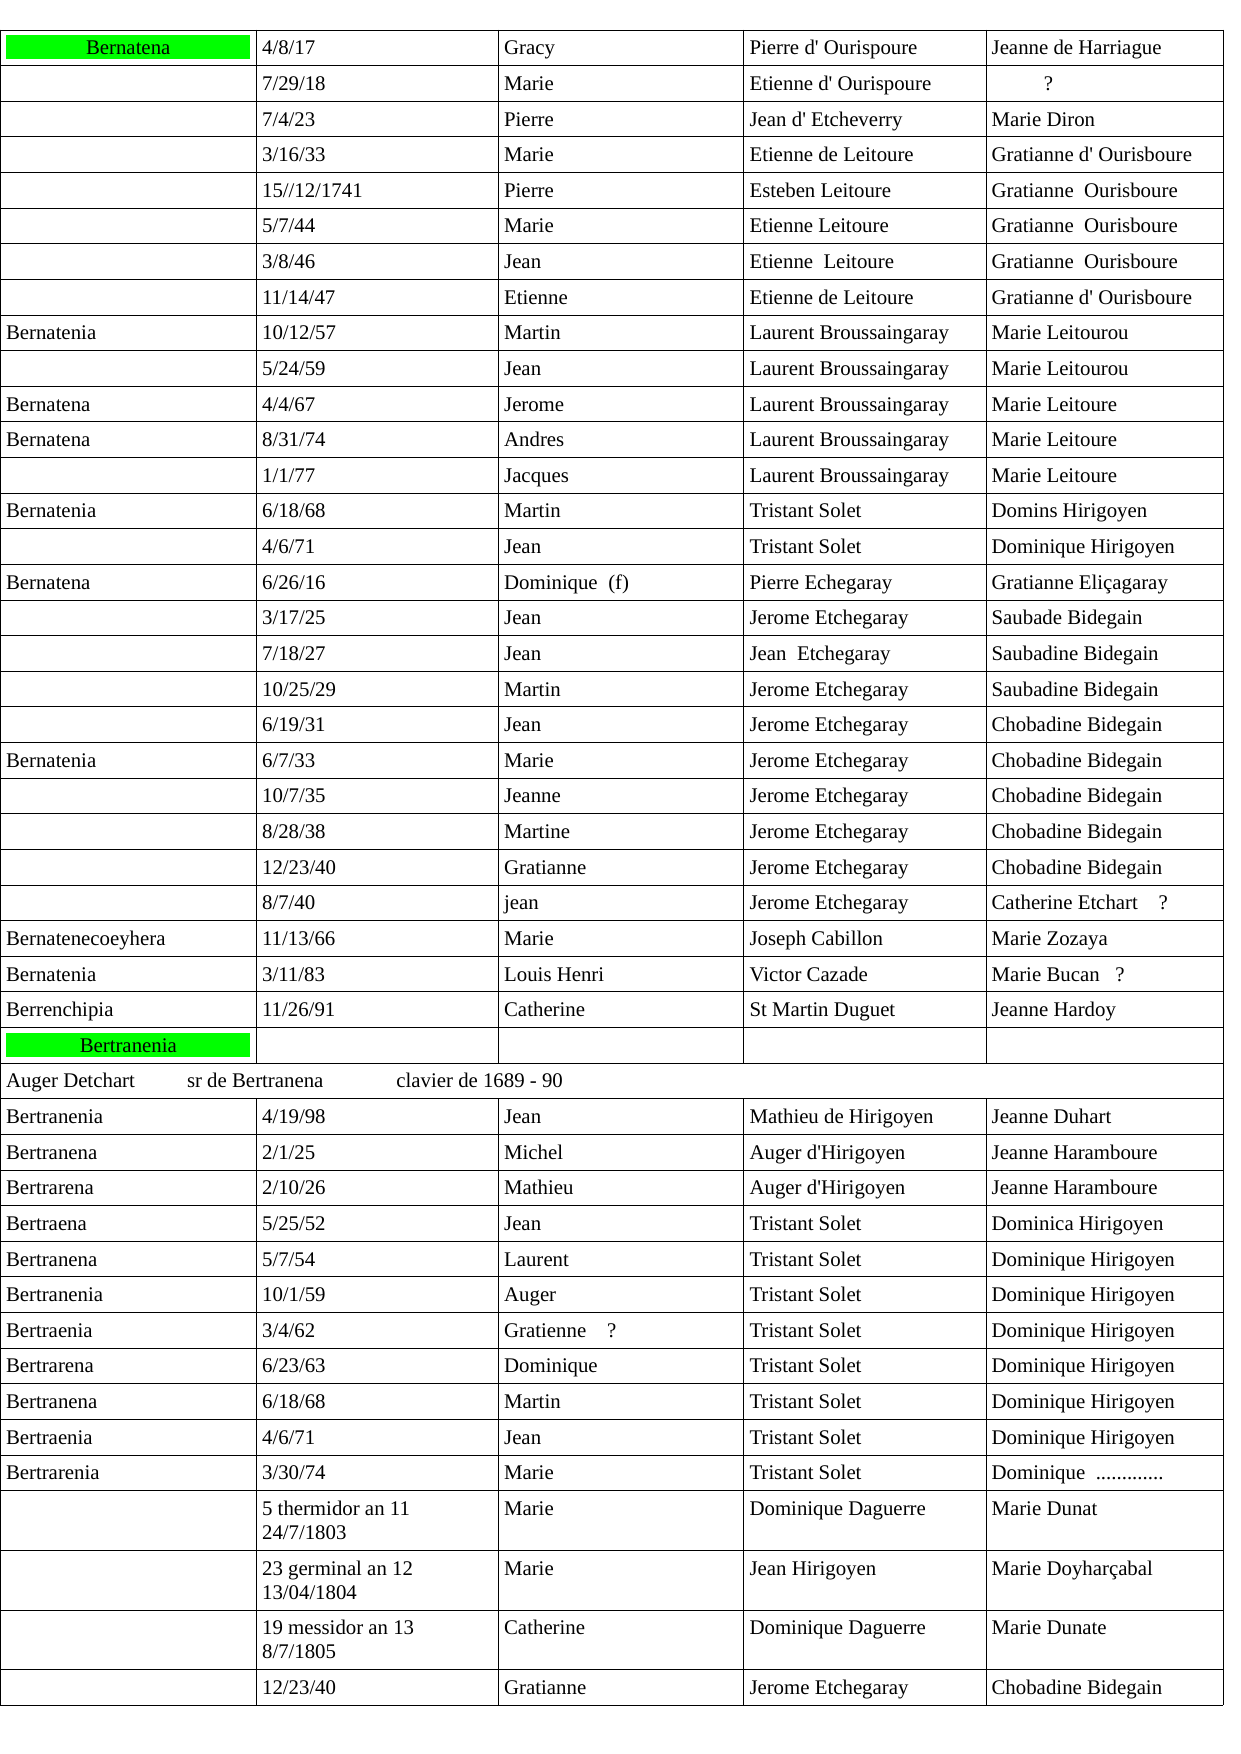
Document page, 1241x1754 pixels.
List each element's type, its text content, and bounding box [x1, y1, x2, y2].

table_cell Dominique (f) [499, 565, 743, 599]
table_cell [1, 209, 256, 243]
table_cell Jerome Etchegaray [744, 707, 986, 742]
table_cell 04/04/1767 [257, 387, 498, 421]
table_cell Martin [499, 316, 743, 350]
table_cell Laurent Broussaingaray [744, 387, 986, 421]
table_cell Mathieu [499, 1171, 743, 1205]
table_cell 25/05/1752 [257, 1206, 498, 1241]
table_cell Jeanne Hardoy [987, 992, 1223, 1027]
table_cell Etienne de Leitoure [744, 280, 986, 314]
table_cell Tristant Solet [744, 1384, 986, 1419]
table_cell Marie Leitoure [987, 387, 1223, 421]
table_cell Jerome [499, 387, 743, 421]
table_cell Bernatenia [1, 743, 256, 778]
table_cell 31/08/1774 [257, 422, 498, 457]
table_cell 19 messidor an 13 8/7/1805 [257, 1611, 498, 1669]
table_cell Bertrarena [1, 1349, 256, 1383]
table_cell Gracy [499, 31, 743, 65]
table_cell Jean [499, 636, 743, 671]
table_cell [1, 672, 256, 706]
table_cell Dominique Hirigoyen [987, 1420, 1223, 1454]
table_cell Bertranenia [1, 1277, 256, 1312]
table_cell Saubadine Bidegain [987, 636, 1223, 671]
table_cell 23/12/1840 [257, 850, 498, 884]
table_cell 14/11/1747 [257, 280, 498, 314]
table_cell Jean [499, 1206, 743, 1241]
table_cell [1, 458, 256, 493]
table_cell St Martin Duguet [744, 992, 986, 1027]
table_cell Jerome Etchegaray [744, 672, 986, 706]
table_cell 12/10/1757 [257, 316, 498, 350]
table_cell Bertranena [1, 1242, 256, 1276]
table_cell Victor Cazade [744, 957, 986, 991]
table_cell Marie [499, 1456, 743, 1490]
table_cell Mathieu de Hirigoyen [744, 1099, 986, 1134]
table_cell [987, 1028, 1223, 1063]
table_cell Jeanne Duhart [987, 1099, 1223, 1134]
table_cell Martine [499, 814, 743, 849]
table_cell 01/02/1725 [257, 1135, 498, 1169]
table_cell Bernatenia [1, 494, 256, 528]
table_cell Jean [499, 1099, 743, 1134]
table_cell Jerome Etchegaray [744, 601, 986, 635]
table_cell Chobadine Bidegain [987, 850, 1223, 884]
table_cell Marie Doyharçabal [987, 1551, 1223, 1609]
table_cell Domins Hirigoyen [987, 494, 1223, 528]
table_cell Tristant Solet [744, 1349, 986, 1383]
table_cell Bernatenia [1, 957, 256, 991]
table_cell Esteben Leitoure [744, 173, 986, 208]
table_cell Louis Henri [499, 957, 743, 991]
table_cell Bertraenia [1, 1420, 256, 1454]
table_cell Bernatena [1, 31, 256, 65]
table_cell 06/04/1771 [257, 1420, 498, 1454]
table_cell Tristant Solet [744, 1313, 986, 1348]
table_cell Jerome Etchegaray [744, 814, 986, 849]
table_cell Tristant Solet [744, 1277, 986, 1312]
table_cell Jean d' Etcheverry [744, 102, 986, 136]
table_cell 17/03/1825 [257, 601, 498, 635]
table_cell 07/08/1840 [257, 886, 498, 920]
table_cell Etienne d' Ourispoure [744, 66, 986, 101]
table_cell 5 thermidor an 11 24/7/1803 [257, 1491, 498, 1550]
table_cell [1, 707, 256, 742]
table_cell 01/01/1777 [257, 458, 498, 493]
table_cell Jacques [499, 458, 743, 493]
table_cell Auger d'Hirigoyen [744, 1171, 986, 1205]
table_cell Pierre [499, 102, 743, 136]
table_cell [1, 173, 256, 208]
table_cell Jean Hirigoyen [744, 1551, 986, 1609]
table_cell Marie Dunate [987, 1611, 1223, 1669]
table_cell Gratianne d' Ourisboure [987, 280, 1223, 314]
table_cell Dominique Daguerre [744, 1611, 986, 1669]
table_cell Dominique [499, 1349, 743, 1383]
table_cell Bertraenia [1, 1313, 256, 1348]
table_cell 08/03/1746 [257, 244, 498, 279]
table_cell [1, 1551, 256, 1609]
table_cell Bertranena [1, 1135, 256, 1169]
table_cell 26/11/1891 [257, 992, 498, 1027]
table_cell Marie [499, 66, 743, 101]
table_cell 23/06/1763 [257, 1349, 498, 1383]
table_cell Tristant Solet [744, 1206, 986, 1241]
table_cell Jerome Etchegaray [744, 779, 986, 813]
table_cell 07/10/1835 [257, 779, 498, 813]
table_cell Jerome Etchegaray [744, 886, 986, 920]
table_cell Bertraena [1, 1206, 256, 1241]
table_cell 26/06/1816 [257, 565, 498, 599]
table_cell [1, 351, 256, 386]
table_cell jean [499, 886, 743, 920]
table_cell Marie Dunat [987, 1491, 1223, 1550]
table_cell 04/07/1723 [257, 102, 498, 136]
table_cell 15//12/1741 [257, 173, 498, 208]
table_cell Saubade Bidegain [987, 601, 1223, 635]
table_cell Jeanne Haramboure [987, 1135, 1223, 1169]
table_cell Saubadine Bidegain [987, 672, 1223, 706]
table_cell [1, 280, 256, 314]
table_cell Bernatena [1, 422, 256, 457]
table_cell Jerome Etchegaray [744, 743, 986, 778]
table_cell 18/07/1827 [257, 636, 498, 671]
table_cell [1, 137, 256, 172]
table_cell 08/04/1717 [257, 31, 498, 65]
table_cell Marie Leitoure [987, 422, 1223, 457]
table_cell Jean [499, 1420, 743, 1454]
table_cell Tristant Solet [744, 1420, 986, 1454]
table_cell Laurent Broussaingaray [744, 422, 986, 457]
table_cell [744, 1028, 986, 1063]
table_cell 23 germinal an 12 13/04/1804 [257, 1551, 498, 1609]
table_cell Bernatena [1, 387, 256, 421]
table_cell Bertrarenia [1, 1456, 256, 1490]
table_cell 07/05/1744 [257, 209, 498, 243]
table_cell 07/06/1833 [257, 743, 498, 778]
table_cell Marie Diron [987, 102, 1223, 136]
table_cell Marie Leitourou [987, 351, 1223, 386]
table_cell Marie Bucan ? [987, 957, 1223, 991]
table_cell Gratianne [499, 850, 743, 884]
table_cell [1, 779, 256, 813]
table_cell Etienne de Leitoure [744, 137, 986, 172]
table_cell Jean [499, 351, 743, 386]
table_cell Marie Zozaya [987, 921, 1223, 956]
table_cell Chobadine Bidegain [987, 814, 1223, 849]
table_cell 04/03/1762 [257, 1313, 498, 1348]
table_cell Andres [499, 422, 743, 457]
table_cell Etienne [499, 280, 743, 314]
table_cell 30/03/1774 [257, 1456, 498, 1490]
table_cell Dominique Daguerre [744, 1491, 986, 1550]
table_cell Bertranena [1, 1384, 256, 1419]
table_cell 01/10/1759 [257, 1277, 498, 1312]
table_cell Tristant Solet [744, 494, 986, 528]
table_cell Dominique Hirigoyen [987, 1349, 1223, 1383]
table_cell Catherine [499, 992, 743, 1027]
table_cell Jerome Etchegaray [744, 850, 986, 884]
table_cell 24/05/1759 [257, 351, 498, 386]
table_cell [1, 1670, 256, 1705]
table_cell Laurent Broussaingaray [744, 458, 986, 493]
table_cell Tristant Solet [744, 1242, 986, 1276]
table_cell [1, 244, 256, 279]
table_cell Auger [499, 1277, 743, 1312]
table_cell Laurent Broussaingaray [744, 351, 986, 386]
table_cell Dominica Hirigoyen [987, 1206, 1223, 1241]
table_cell Berrenchipia [1, 992, 256, 1027]
table_cell [499, 1028, 743, 1063]
table_cell Michel [499, 1135, 743, 1169]
table_cell 07/05/1754 [257, 1242, 498, 1276]
table_cell [1, 66, 256, 101]
table_cell Gratianne Ourisboure [987, 209, 1223, 243]
table_cell [257, 1028, 498, 1063]
table_cell Tristant Solet [744, 1456, 986, 1490]
table_cell Auger Detchart sr de Bertranena clavier de 1689 - 90 [1, 1064, 1223, 1098]
table_cell Bertranenia [1, 1028, 256, 1063]
table_cell Gratianne [499, 1670, 743, 1705]
table_cell 13/11/1866 [257, 921, 498, 956]
table_cell Chobadine Bidegain [987, 707, 1223, 742]
table_cell Bertranenia [1, 1099, 256, 1134]
table_cell Bernatenecoeyhera [1, 921, 256, 956]
table_cell [1, 850, 256, 884]
table_cell Gratianne Ourisboure [987, 173, 1223, 208]
table_cell Jean Etchegaray [744, 636, 986, 671]
table_cell [1, 886, 256, 920]
table_cell Gratianne Eliçagaray [987, 565, 1223, 599]
table_cell Chobadine Bidegain [987, 1670, 1223, 1705]
table_cell Jeanne [499, 779, 743, 813]
table_cell 10/02/1726 [257, 1171, 498, 1205]
table_cell Pierre [499, 173, 743, 208]
table_cell Marie [499, 1491, 743, 1550]
table_cell Jerome Etchegaray [744, 1670, 986, 1705]
table_cell Gratienne ? [499, 1313, 743, 1348]
table_cell [1, 1611, 256, 1669]
table_cell Marie [499, 209, 743, 243]
table_cell Dominique Hirigoyen [987, 529, 1223, 564]
table_cell Bertrarena [1, 1171, 256, 1205]
table_cell Auger d'Hirigoyen [744, 1135, 986, 1169]
table_cell Martin [499, 494, 743, 528]
table_cell Etienne Leitoure [744, 244, 986, 279]
table_cell 19/04/1698 [257, 1099, 498, 1134]
table_cell 16/03/1733 [257, 137, 498, 172]
table_cell Dominique Hirigoyen [987, 1277, 1223, 1312]
table_cell 19/06/1831 [257, 707, 498, 742]
table_cell Jeanne de Harriague [987, 31, 1223, 65]
table_cell Joseph Cabillon [744, 921, 986, 956]
table_cell Chobadine Bidegain [987, 779, 1223, 813]
table_cell [1, 601, 256, 635]
table_cell Bernatenia [1, 316, 256, 350]
table_cell 06/04/1771 [257, 529, 498, 564]
table_cell Dominique Hirigoyen [987, 1313, 1223, 1348]
table_cell Jean [499, 529, 743, 564]
table_cell [1, 814, 256, 849]
table_cell [1, 1491, 256, 1550]
table_cell 25/10/1829 [257, 672, 498, 706]
table_cell Catherine Etchart ? [987, 886, 1223, 920]
table_cell Laurent [499, 1242, 743, 1276]
table_cell ? [987, 66, 1223, 101]
table_cell [1, 529, 256, 564]
table_cell Laurent Broussaingaray [744, 316, 986, 350]
table_cell Bernatena [1, 565, 256, 599]
table_cell Dominique Hirigoyen [987, 1242, 1223, 1276]
table_cell Pierre d' Ourispoure [744, 31, 986, 65]
table_cell Jean [499, 707, 743, 742]
table_cell Tristant Solet [744, 529, 986, 564]
table_cell Marie [499, 1551, 743, 1609]
table_cell Gratianne d' Ourisboure [987, 137, 1223, 172]
table_cell Jean [499, 601, 743, 635]
table_cell Marie Leitourou [987, 316, 1223, 350]
table_cell [1, 636, 256, 671]
table_cell Martin [499, 1384, 743, 1419]
table_cell 29/07/1718 [257, 66, 498, 101]
table_cell Catherine [499, 1611, 743, 1669]
table_cell 11/03/1883 [257, 957, 498, 991]
table_cell Chobadine Bidegain [987, 743, 1223, 778]
table_cell Marie Leitoure [987, 458, 1223, 493]
table_cell Dominique ............. [987, 1456, 1223, 1490]
table_cell Marie [499, 137, 743, 172]
table_cell Dominique Hirigoyen [987, 1384, 1223, 1419]
table_cell 23/12/1840 [257, 1670, 498, 1705]
table_cell Marie [499, 743, 743, 778]
table_cell 18/06/1768 [257, 494, 498, 528]
table_cell Jeanne Haramboure [987, 1171, 1223, 1205]
table_cell [1, 102, 256, 136]
table_cell Etienne Leitoure [744, 209, 986, 243]
table_cell 28/08/1838 [257, 814, 498, 849]
table_cell Martin [499, 672, 743, 706]
table_cell Marie [499, 921, 743, 956]
table_cell 18/06/1768 [257, 1384, 498, 1419]
table_cell Pierre Echegaray [744, 565, 986, 599]
table_cell Jean [499, 244, 743, 279]
table_cell Gratianne Ourisboure [987, 244, 1223, 279]
